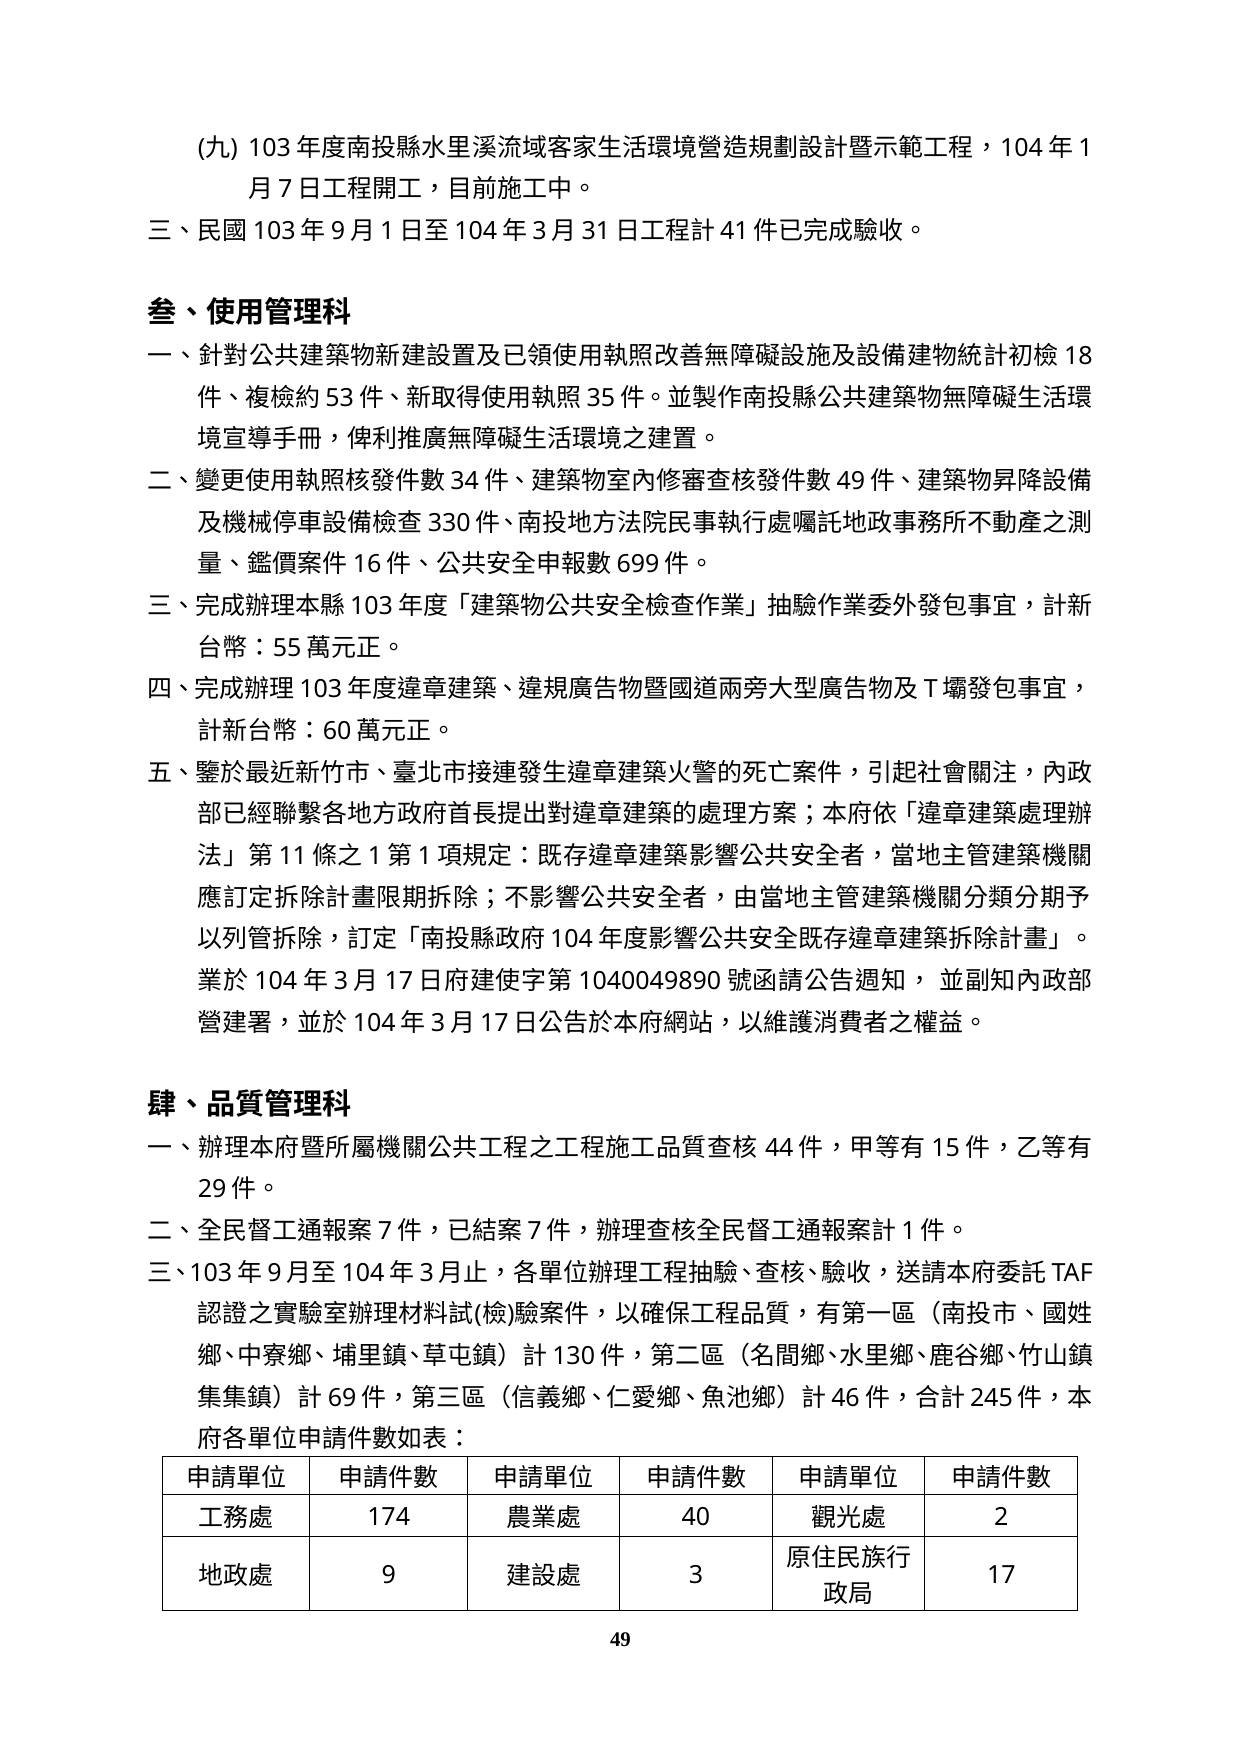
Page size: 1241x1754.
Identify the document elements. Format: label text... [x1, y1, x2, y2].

table_cell 17 [925, 1537, 1077, 1610]
table_header 申請件數 [925, 1457, 1077, 1493]
table_cell 40 [620, 1495, 772, 1536]
table_cell 原住民族行政局 [773, 1537, 924, 1610]
table_cell 工務處 [163, 1495, 309, 1536]
text 肆、品質管理科 [148, 1081, 1092, 1123]
text 三、103年9月至104年3月止，各單位辦理工程抽驗、查核、驗收，送請本府委託TAF認證之實驗室辦理材料試(檢)驗案件，以確保工程品質，有第一區（南投市、國姓鄉、中寮鄉、 埔里鎮、草屯鎮）計130件，第二區（名間鄉、水里鄉、鹿谷鄉、竹山鎮、集集鎮）計69件，第三區（信義鄉、仁愛鄉、魚池鄉）計46件，合計245件，本府各單位申請件數如表： [148, 1248, 1092, 1456]
table_cell 建設處 [468, 1537, 619, 1610]
text 一、辦理本府暨所屬機關公共工程之工程施工品質查核44件，甲等有15件，乙等有29件。 [148, 1123, 1092, 1206]
list 103年度南投縣水里溪流域客家生活環境營造規劃設計暨示範工程，104年1月7日工程開工，目前施工中。 [198, 123, 1092, 206]
text 二、變更使用執照核發件數34件、建築物室內修審查核發件數49件、建築物昇降設備及機械停車設備檢查330件、南投地方法院民事執行處囑託地政事務所不動產之測量、鑑價案件16件、公共安全申報數699件。 [148, 456, 1092, 581]
table_cell 3 [620, 1537, 772, 1610]
table_cell 9 [310, 1537, 467, 1610]
text 三、民國103年9月1日至104年3月31日工程計41件已完成驗收。 [148, 206, 1092, 248]
table_header 申請件數 [310, 1457, 467, 1493]
table_cell 174 [310, 1495, 467, 1536]
text 三、完成辦理本縣103年度「建築物公共安全檢查作業」抽驗作業委外發包事宜，計新台幣：55萬元正。 [148, 581, 1092, 664]
text 二、全民督工通報案7件，已結案7件，辦理查核全民督工通報案計1件。 [148, 1206, 1092, 1248]
text 叁、使用管理科 [148, 289, 1092, 331]
table_header 申請件數 [620, 1457, 772, 1493]
table_cell 地政處 [163, 1537, 309, 1610]
table_cell 農業處 [468, 1495, 619, 1536]
table_header 申請單位 [773, 1457, 924, 1493]
table_cell 2 [925, 1495, 1077, 1536]
table_header 申請單位 [468, 1457, 619, 1493]
text 四、完成辦理103年度違章建築、違規廣告物暨國道兩旁大型廣告物及T壩發包事宜，計新台幣：60萬元正。 [148, 664, 1092, 748]
text 一、針對公共建築物新建設置及已領使用執照改善無障礙設施及設備建物統計初檢18件、複檢約53件、新取得使用執照35件。並製作南投縣公共建築物無障礙生活環境宣導手冊，俾利推廣無障礙生活環境之建置。 [148, 331, 1092, 456]
table_cell 觀光處 [773, 1495, 924, 1536]
table_header 申請單位 [163, 1457, 309, 1493]
text 五、鑒於最近新竹市、臺北市接連發生違章建築火警的死亡案件，引起社會關注，內政部已經聯繫各地方政府首長提出對違章建築的處理方案；本府依「違章建築處理辦法」第11條之1第1項規定：既存違章建築影響公共安全者，當地主管建築機關應訂定拆除計畫限期拆除；不影響公共安全者，由當地主管建築機關分類分期予以列管拆除，訂定「南投縣政府104年度影響公共安全既存違章建築拆除計畫」。業於104年3月17日府建使字第1040049890號函請公告週知， 並副知內政部營建署，並於104年3月17日公告於本府網站，以維護消費者之權益。 [148, 748, 1092, 1039]
